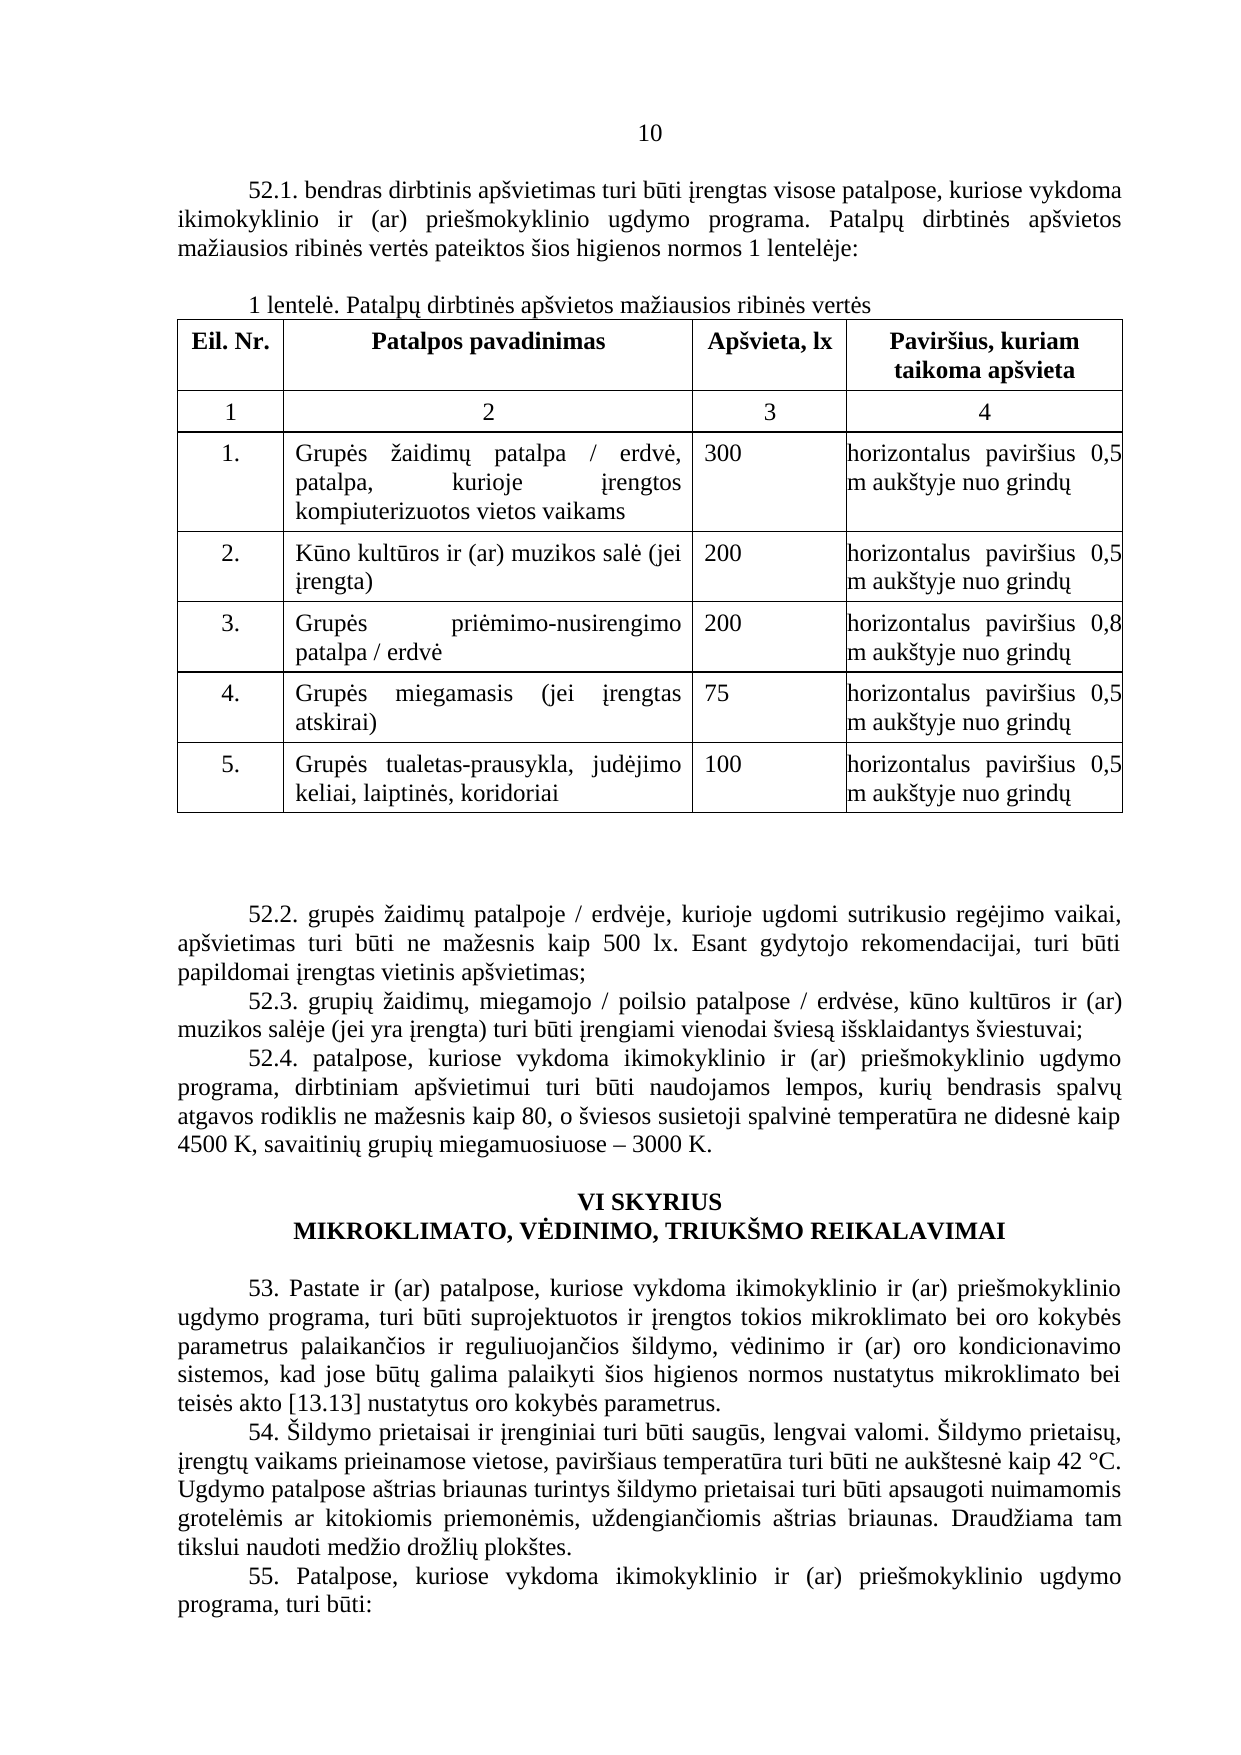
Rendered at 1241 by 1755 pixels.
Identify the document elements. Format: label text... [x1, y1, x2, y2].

table_cell 3 [693, 391, 846, 431]
table_cell 200 [693, 532, 846, 601]
table_cell 75 [693, 673, 846, 742]
text 54. Šildymo prietaisai ir įrenginiai turi būti saugūs, lengvai valomi. Šildymo prietaisų, įrengtų vaikams prieinamose vietose, paviršiaus temperatūra turi būti ne aukštesnė kaip 42 °C. Ugdymo patalpose aštrias briaunas turintys šildymo prietaisai turi būti apsaugoti nuimamomis grotelėmis ar kitokiomis priemonėmis, uždengiančiomis aštrias briaunas. Draudžiama tam tikslui naudoti medžio drožlių plokštes. [177, 1417, 1122, 1561]
table_cell 3. [178, 602, 283, 671]
text VI SKYRIUS [177, 1187, 1122, 1216]
table_cell Kūno kultūros ir (ar) muzikos salė (jei įrengta) [284, 532, 692, 601]
table_cell 300 [693, 433, 846, 531]
table_cell Grupės tualetas-prausykla, judėjimo keliai, laiptinės, koridoriai [284, 743, 692, 812]
table_cell horizontalus paviršius 0,5 m aukštyje nuo grindų [847, 743, 1122, 812]
table_cell horizontalus paviršius 0,5 m aukštyje nuo grindų [847, 673, 1122, 742]
table_cell 1 [178, 391, 283, 431]
text MIKROKLIMATO, VĖDINIMO, TRIUKŠMO REIKALAVIMAI [177, 1216, 1122, 1244]
table_cell 200 [693, 602, 846, 671]
text 53. Pastate ir (ar) patalpose, kuriose vykdoma ikimokyklinio ir (ar) priešmokyklinio ugdymo programa, turi būti suprojektuotos ir įrengtos tokios mikroklimato bei oro kokybės parametrus palaikančios ir reguliuojančios šildymo, vėdinimo ir (ar) oro kondicionavimo sistemos, kad jose būtų galima palaikyti šios higienos normos nustatytus mikroklimato bei teisės akto [13.13] nustatytus oro kokybės parametrus. [177, 1273, 1122, 1417]
table_cell Grupės miegamasis (jei įrengtas atskirai) [284, 673, 692, 742]
table_cell Grupės priėmimo-nusirengimo patalpa / erdvė [284, 602, 692, 671]
table_cell horizontalus paviršius 0,5 m aukštyje nuo grindų [847, 433, 1122, 531]
text 52.2. grupės žaidimų patalpoje / erdvėje, kurioje ugdomi sutrikusio regėjimo vaikai, apšvietimas turi būti ne mažesnis kaip 500 lx. Esant gydytojo rekomendacijai, turi būti papildomai įrengtas vietinis apšvietimas; [177, 899, 1122, 986]
table_cell 4. [178, 673, 283, 742]
table_header Apšvieta, lx [693, 320, 846, 390]
table_header Eil. Nr. [178, 320, 283, 390]
text 55. Patalpose, kuriose vykdoma ikimokyklinio ir (ar) priešmokyklinio ugdymo programa, turi būti: [177, 1561, 1122, 1618]
table_cell 4 [847, 391, 1122, 431]
table_cell horizontalus paviršius 0,8 m aukštyje nuo grindų [847, 602, 1122, 671]
text 1 lentelė. Patalpų dirbtinės apšvietos mažiausios ribinės vertės [177, 291, 1122, 319]
table_cell Grupės žaidimų patalpa / erdvė, patalpa, kurioje įrengtos kompiuterizuotos vietos vaikams [284, 433, 692, 531]
text 52.3. grupių žaidimų, miegamojo / poilsio patalpose / erdvėse, kūno kultūros ir (ar) muzikos salėje (jei yra įrengta) turi būti įrengiami vienodai šviesą išsklaidantys šviestuvai; [177, 986, 1122, 1043]
table_header Paviršius, kuriam taikoma apšvieta [847, 320, 1122, 390]
table_cell 2 [284, 391, 692, 431]
text 52.4. patalpose, kuriose vykdoma ikimokyklinio ir (ar) priešmokyklinio ugdymo programa, dirbtiniam apšvietimui turi būti naudojamos lempos, kurių bendrasis spalvų atgavos rodiklis ne mažesnis kaip 80, o šviesos susietoji spalvinė temperatūra ne didesnė kaip 4500 K, savaitinių grupių miegamuosiuose – 3000 K. [177, 1043, 1122, 1158]
text 52.1. bendras dirbtinis apšvietimas turi būti įrengtas visose patalpose, kuriose vykdoma ikimokyklinio ir (ar) priešmokyklinio ugdymo programa. Patalpų dirbtinės apšvietos mažiausios ribinės vertės pateiktos šios higienos normos 1 lentelėje: [177, 176, 1122, 262]
table_cell 1. [178, 433, 283, 531]
table_cell horizontalus paviršius 0,5 m aukštyje nuo grindų [847, 532, 1122, 601]
table_cell 2. [178, 532, 283, 601]
table_cell 5. [178, 743, 283, 812]
table_header Patalpos pavadinimas [284, 320, 692, 390]
table_cell 100 [693, 743, 846, 812]
